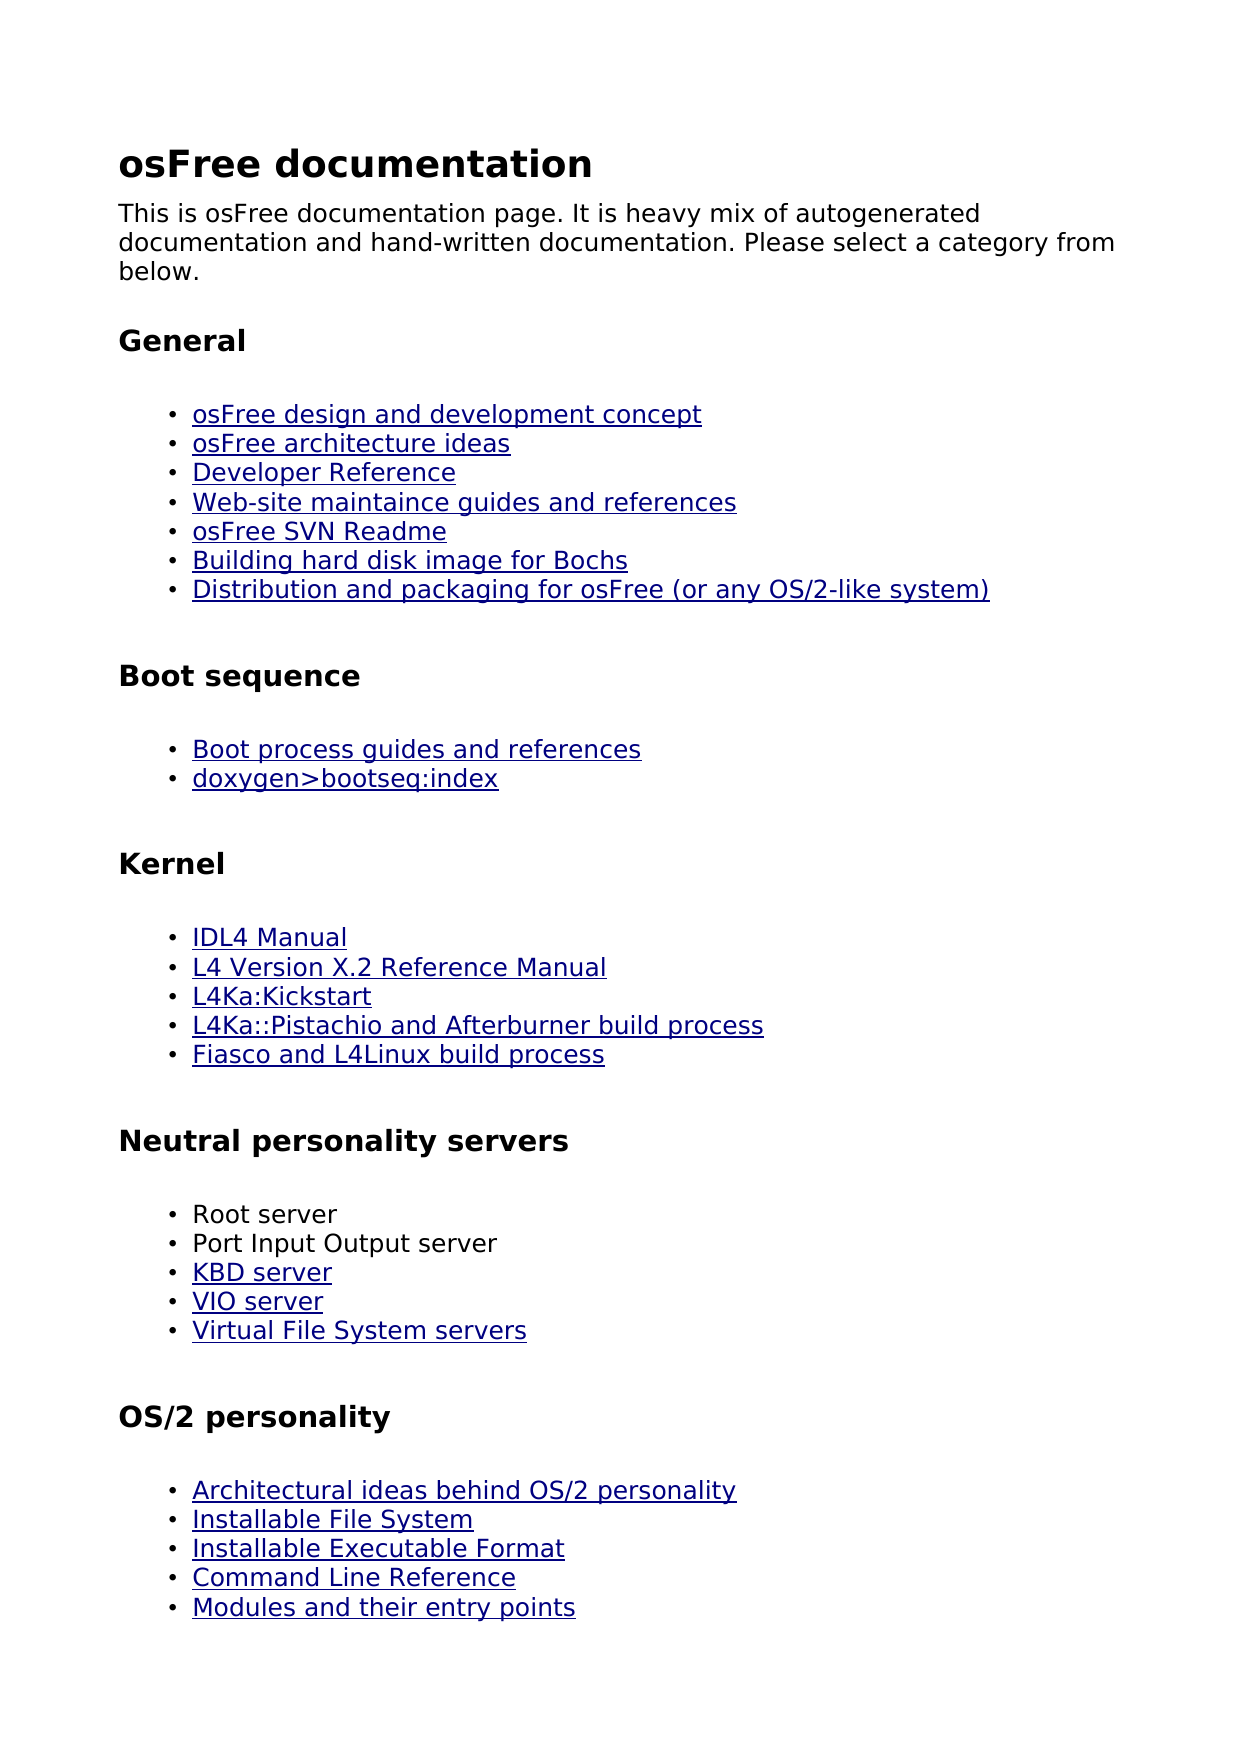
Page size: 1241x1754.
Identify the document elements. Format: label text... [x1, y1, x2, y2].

list Boot process guides and references [177, 735, 1122, 764]
text This is osFree documentation page. It is heavy mix of autogenerated documentation and hand-written documentation. Please select a category from below. [118, 199, 1122, 287]
list L4Ka::Pistachio and Afterburner build process [177, 1011, 1122, 1040]
subtitle Boot sequence [118, 659, 1122, 693]
subtitle General [118, 324, 1122, 358]
list Fiasco and L4Linux build process [177, 1040, 1122, 1069]
subtitle Kernel [118, 848, 1122, 882]
list doxygen>bootseq:index [177, 764, 1122, 793]
list osFree design and development concept [177, 400, 1122, 429]
list IDL4 Manual [177, 923, 1122, 953]
subtitle osFree documentation [118, 143, 1122, 187]
list Developer Reference [177, 458, 1122, 488]
subtitle OS/2 personality [118, 1400, 1122, 1434]
list osFree SVN Readme [177, 517, 1122, 546]
list L4 Version X.2 Reference Manual [177, 953, 1122, 982]
list L4Ka:Kickstart [177, 982, 1122, 1011]
list KBD server [177, 1258, 1122, 1287]
list Building hard disk image for Bochs [177, 546, 1122, 575]
list Distribution and packaging for osFree (or any OS/2-like system) [177, 575, 1122, 604]
list VIO server [177, 1287, 1122, 1316]
list Command Line Reference [177, 1563, 1122, 1593]
list Root server [177, 1200, 1122, 1229]
subtitle Neutral personality servers [118, 1124, 1122, 1158]
list Architectural ideas behind OS/2 personality [177, 1476, 1122, 1505]
list Installable Executable Format [177, 1534, 1122, 1563]
list Virtual File System servers [177, 1316, 1122, 1346]
list Port Input Output server [177, 1229, 1122, 1258]
list Modules and their entry points [177, 1593, 1122, 1622]
list Web-site maintaince guides and references [177, 488, 1122, 517]
list Installable File System [177, 1505, 1122, 1534]
list osFree architecture ideas [177, 429, 1122, 458]
